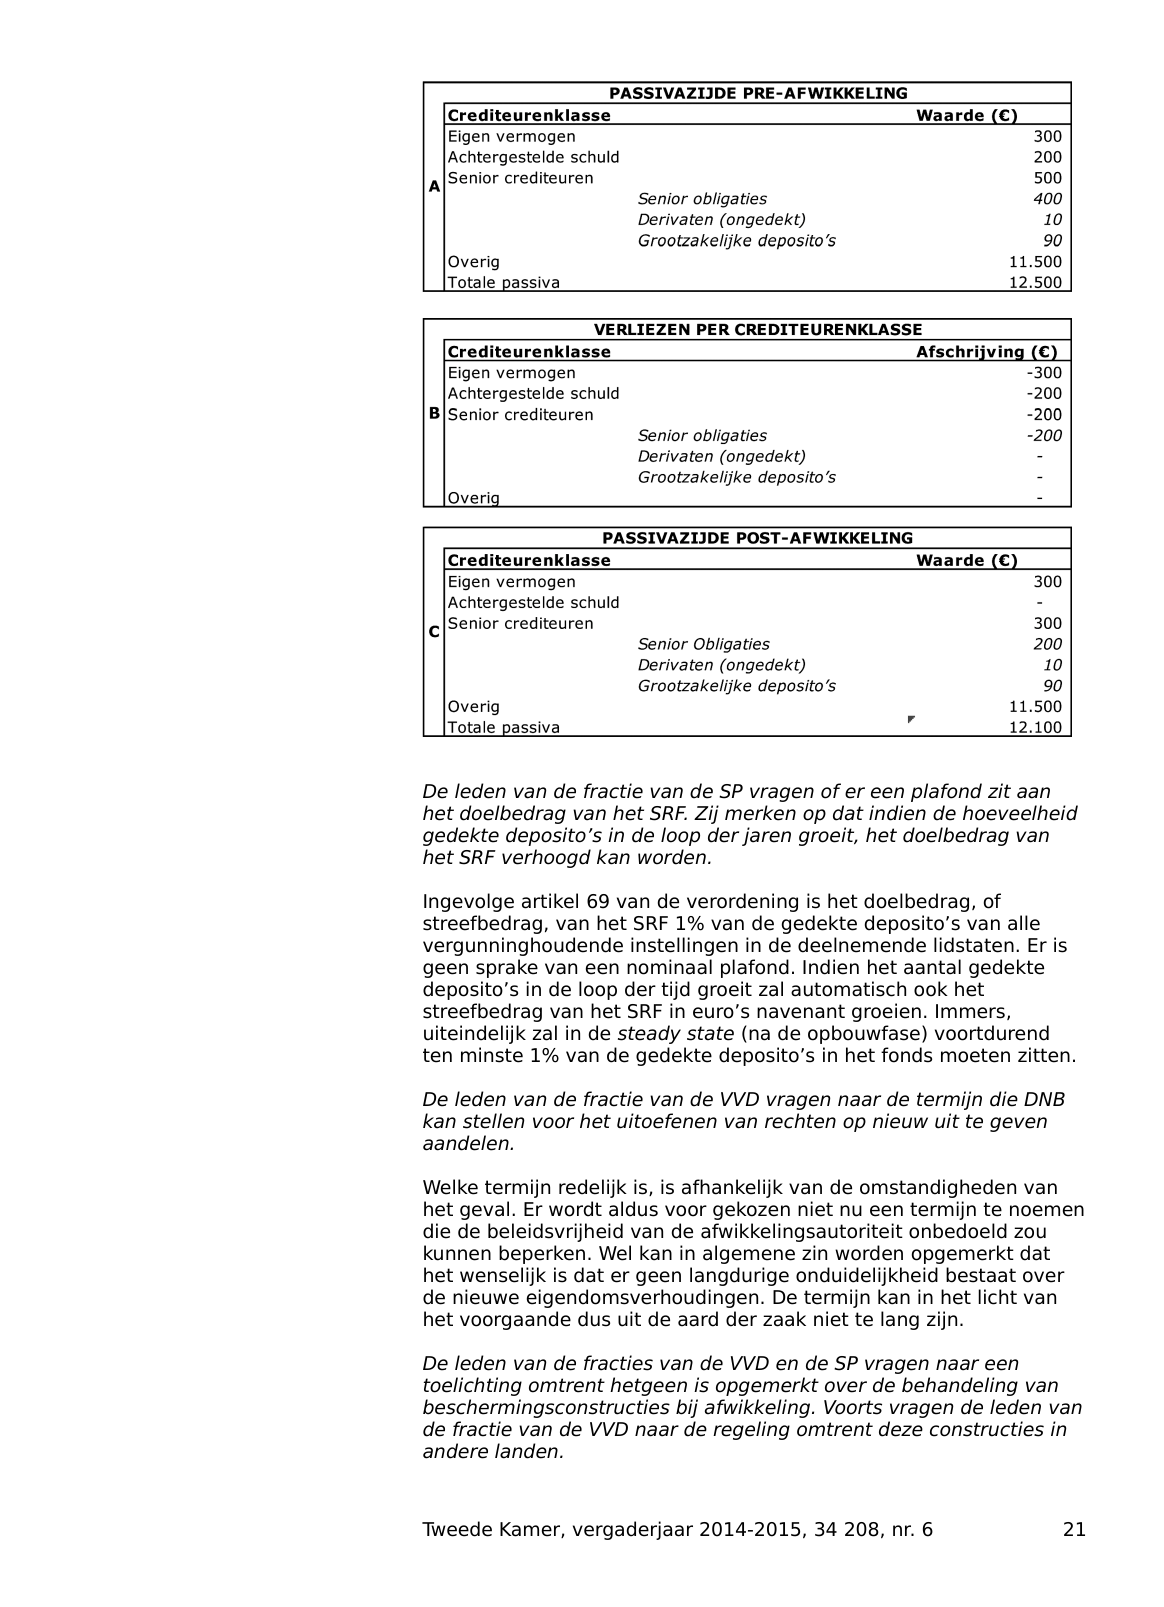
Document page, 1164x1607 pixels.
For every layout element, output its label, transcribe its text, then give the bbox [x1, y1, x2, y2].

text Ingevolge artikel 69 van de verordening is het doelbedrag, of streefbedrag, van het SRF 1% van de gedekte deposito’s van alle vergunninghoudende instellingen in de deelnemende lidstaten. Er is geen sprake van een nominaal plafond. Indien het aantal gedekte deposito’s in de loop der tijd groeit zal automatisch ook het streefbedrag van het SRF in euro’s navenant groeien. Immers, uiteindelijk zal in de steady state (na de opbouwfase) voortdurend ten minste 1% van de gedekte deposito’s in het fonds moeten zitten. [422, 891, 1087, 1067]
text Welke termijn redelijk is, is afhankelijk van de omstandigheden van het geval. Er wordt aldus voor gekozen niet nu een termijn te noemen die de beleidsvrijheid van de afwikkelingsautoriteit onbedoeld zou kunnen beperken. Wel kan in algemene zin worden opgemerkt dat het wenselijk is dat er geen langdurige onduidelijkheid bestaat over de nieuwe eigendomsverhoudingen. De termijn kan in het licht van het voorgaande dus uit de aard der zaak niet te lang zijn. [422, 1177, 1087, 1331]
text De leden van de fractie van de VVD vragen naar de termijn die DNB kan stellen voor het uitoefenen van rechten op nieuw uit te geven aandelen. [422, 1089, 1087, 1155]
text De leden van de fractie van de SP vragen of er een plafond zit aan het doelbedrag van het SRF. Zij merken op dat indien de hoeveelheid gedekte deposito’s in de loop der jaren groeit, het doelbedrag van het SRF verhoogd kan worden. [422, 781, 1087, 869]
text De leden van de fracties van de VVD en de SP vragen naar een toelichting omtrent hetgeen is opgemerkt over de behandeling van beschermingsconstructies bij afwikkeling. Voorts vragen de leden van de fractie van de VVD naar de regeling omtrent deze constructies in andere landen. [422, 1353, 1087, 1463]
picture [422, 81, 1072, 737]
